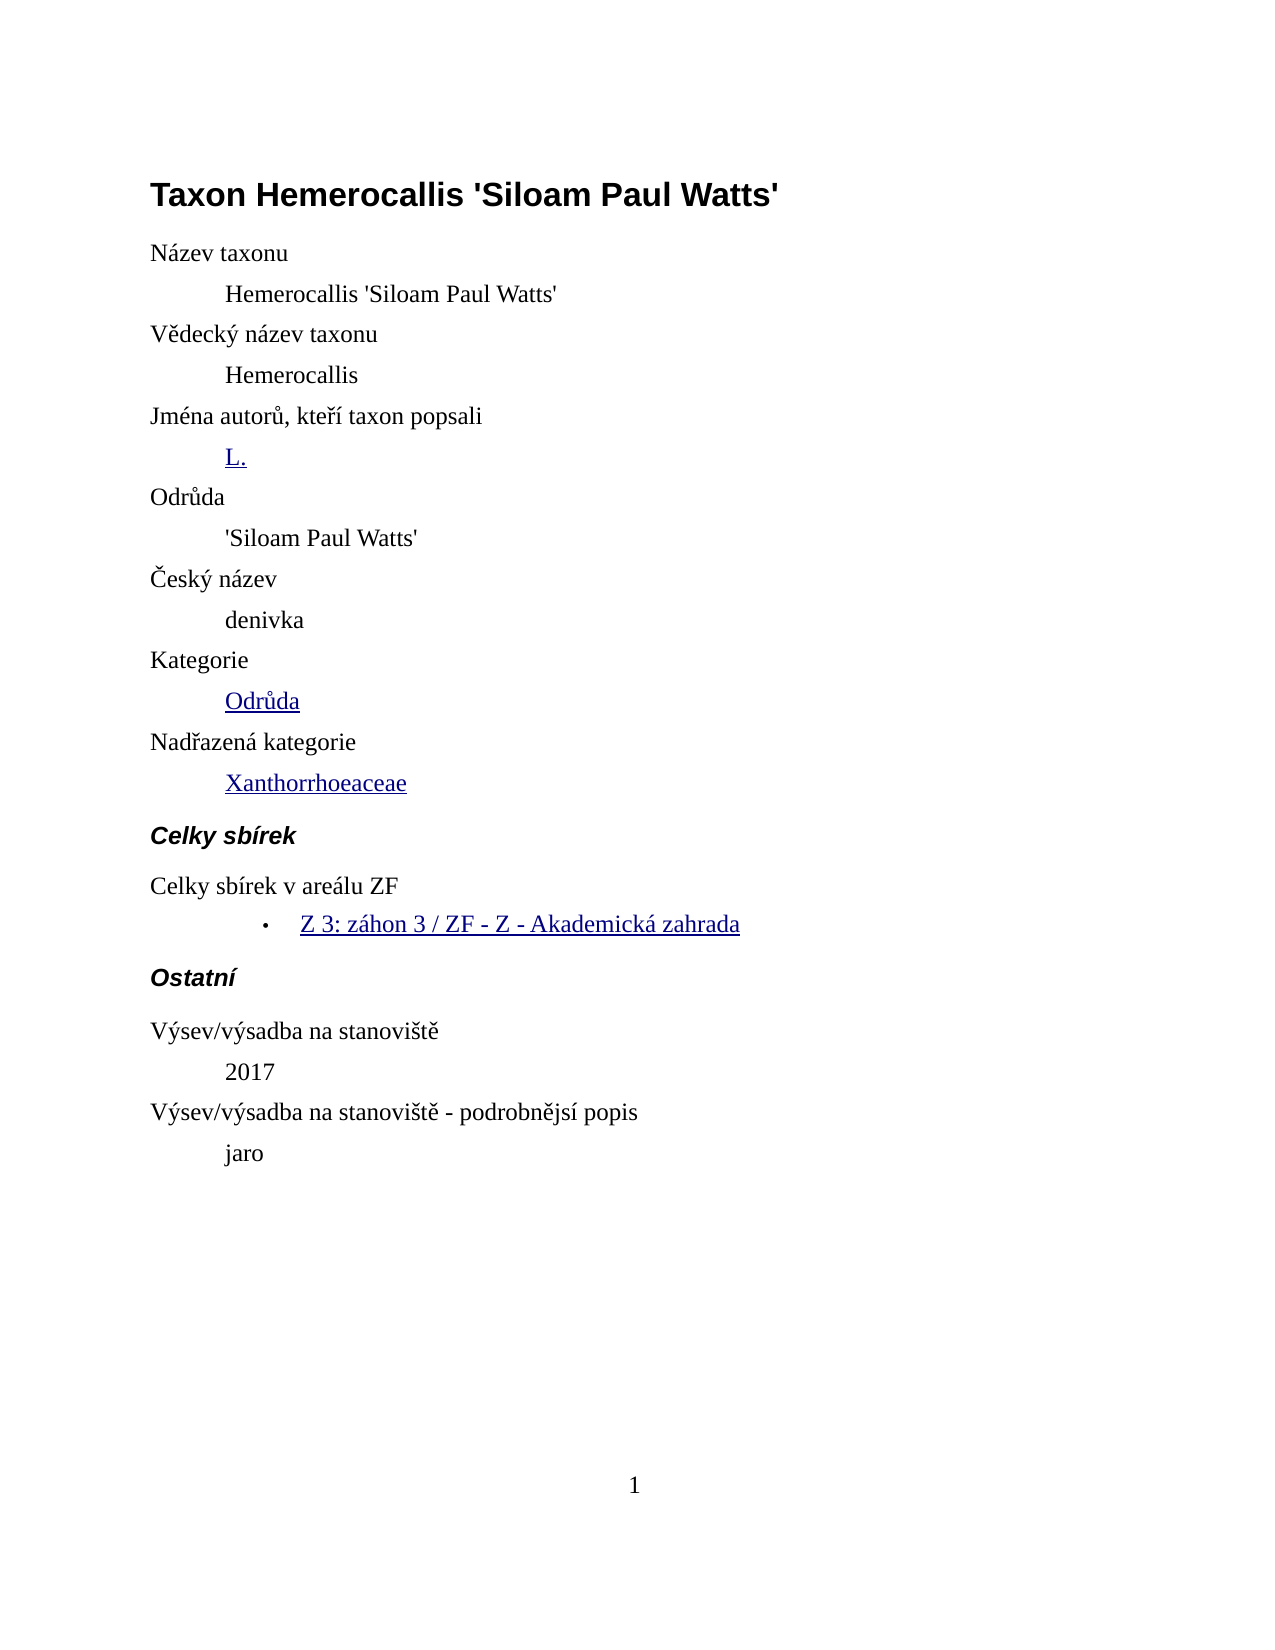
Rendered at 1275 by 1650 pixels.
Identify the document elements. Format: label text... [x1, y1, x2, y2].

text Český název [150, 564, 1125, 593]
subtitle Ostatní [150, 963, 1125, 991]
text Odrůda [150, 482, 1125, 511]
text Xanthorrhoeaceae [225, 768, 1125, 796]
text Hemerocallis [225, 360, 1125, 389]
text 2017 [225, 1057, 1125, 1085]
subtitle Taxon Hemerocallis 'Siloam Paul Watts' [150, 175, 1125, 214]
text 'Siloam Paul Watts' [225, 523, 1125, 552]
subtitle Celky sbírek [150, 821, 1125, 850]
text Jména autorů, kteří taxon popsali [150, 401, 1125, 430]
text Nadřazená kategorie [150, 727, 1125, 756]
text Odrůda [225, 686, 1125, 715]
text Celky sbírek v areálu ZF [150, 871, 1125, 900]
text Výsev/výsadba na stanoviště [150, 1016, 1125, 1044]
text jaro [225, 1138, 1125, 1167]
text Hemerocallis 'Siloam Paul Watts' [225, 279, 1125, 308]
text Název taxonu [150, 238, 1125, 267]
text Kategorie [150, 645, 1125, 674]
text Výsev/výsadba na stanoviště - podrobnějsí popis [150, 1097, 1125, 1126]
text Vědecký název taxonu [150, 319, 1125, 348]
list Z 3: záhon 3 / ZF - Z - Akademická zahrada [262, 909, 1125, 938]
text L. [225, 442, 1125, 471]
text denivka [225, 605, 1125, 633]
